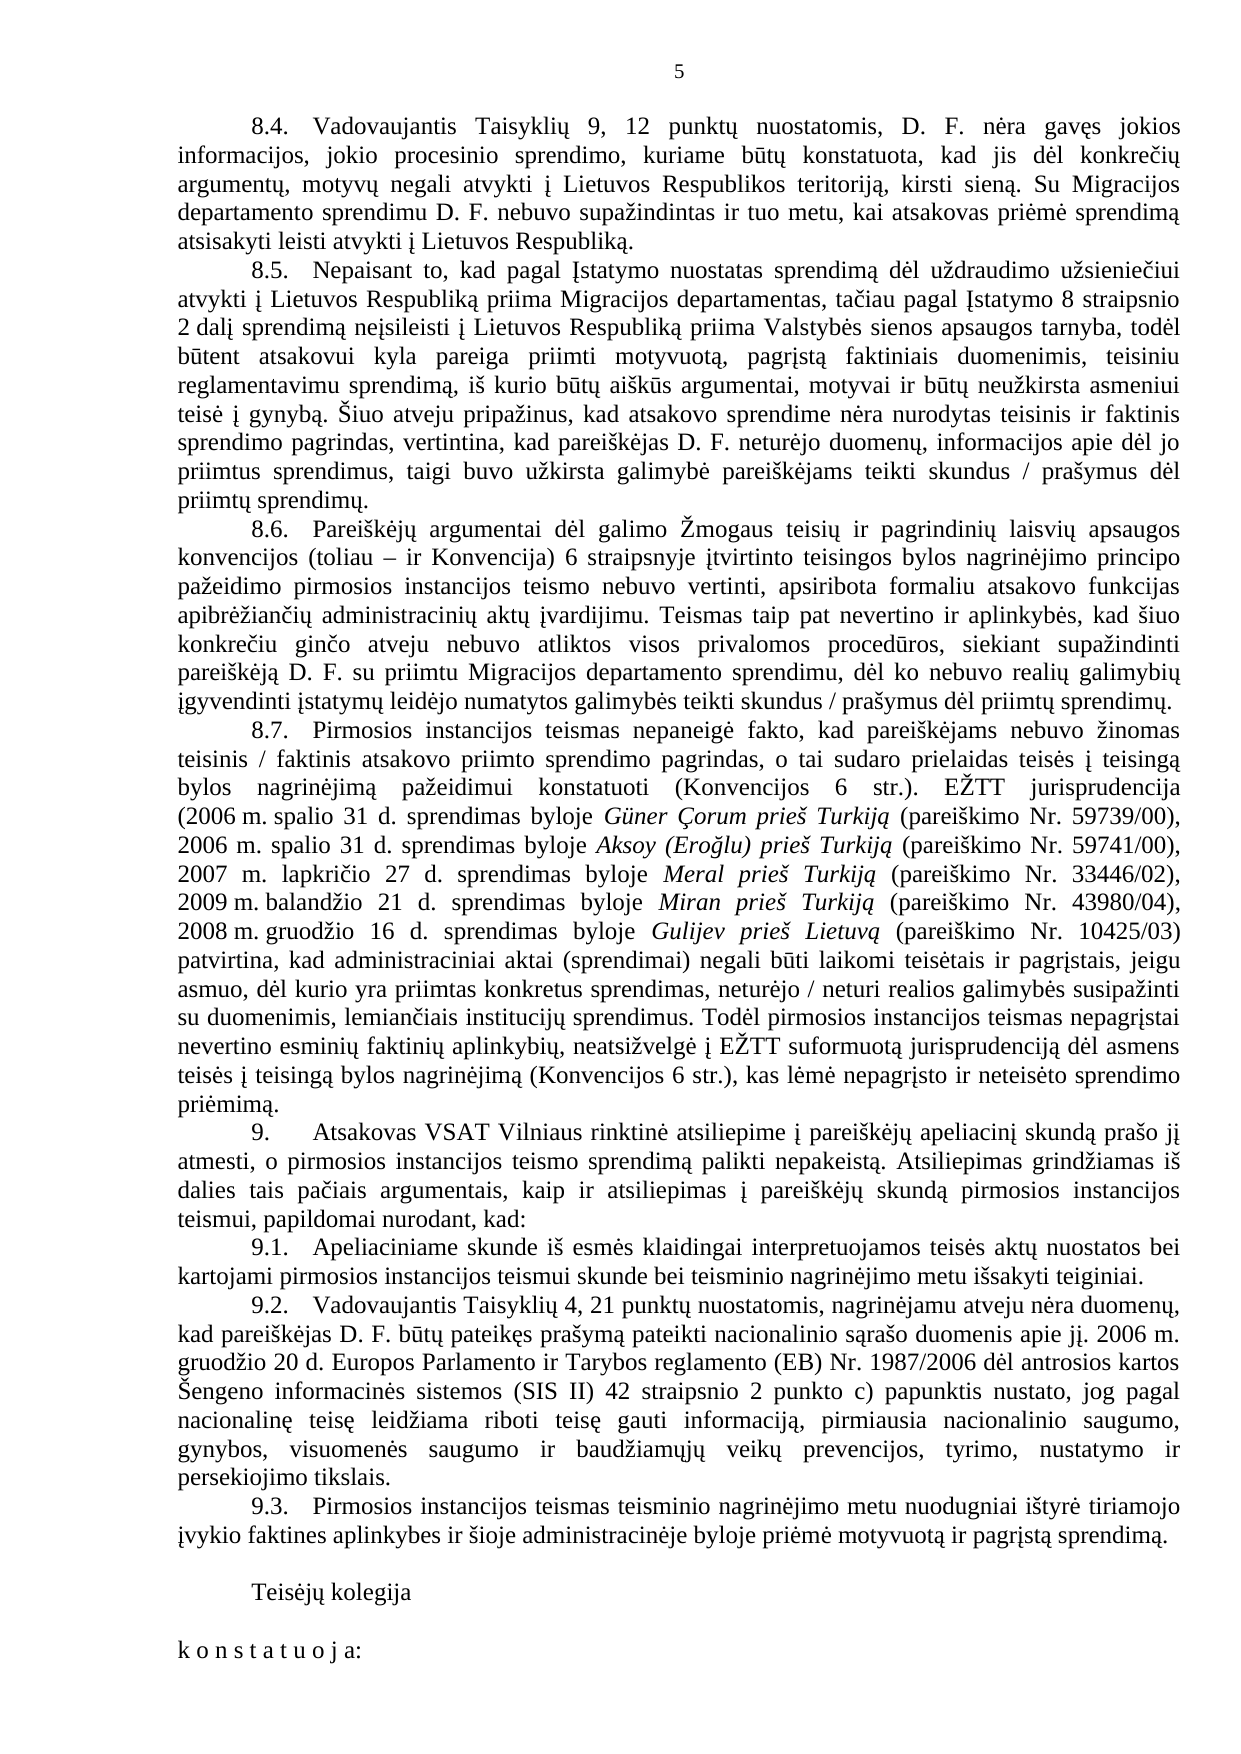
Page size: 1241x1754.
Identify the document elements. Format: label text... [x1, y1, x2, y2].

text 9.3. Pirmosios instancijos teismas teisminio nagrinėjimo metu nuodugniai ištyrė tiriamojo įvykio faktines aplinkybes ir šioje administracinėje byloje priėmė motyvuotą ir pagrįstą sprendimą. [177, 1491, 1181, 1549]
text 9.2. Vadovaujantis Taisyklių 4, 21 punktų nuostatomis, nagrinėjamu atveju nėra duomenų, kad pareiškėjas D. F. būtų pateikęs prašymą pateikti nacionalinio sąrašo duomenis apie jį. 2006 m. gruodžio 20 d. Europos Parlamento ir Tarybos reglamento (EB) Nr. 1987/2006 dėl antrosios kartos Šengeno informacinės sistemos (SIS II) 42 straipsnio 2 punkto c) papunktis nustato, jog pagal nacionalinę teisę leidžiama riboti teisę gauti informaciją, pirmiausia nacionalinio saugumo, gynybos, visuomenės saugumo ir baudžiamųjų veikų prevencijos, tyrimo, nustatymo ir persekiojimo tikslais. [177, 1290, 1181, 1491]
text 9.1. Apeliaciniame skunde iš esmės klaidingai interpretuojamos teisės aktų nuostatos bei kartojami pirmosios instancijos teismui skunde bei teisminio nagrinėjimo metu išsakyti teiginiai. [177, 1232, 1181, 1290]
text 8.5. Nepaisant to, kad pagal Įstatymo nuostatas sprendimą dėl uždraudimo užsieniečiui atvykti į Lietuvos Respubliką priima Migracijos departamentas, tačiau pagal Įstatymo 8 straipsnio 2 dalį sprendimą neįsileisti į Lietuvos Respubliką priima Valstybės sienos apsaugos tarnyba, todėl būtent atsakovui kyla pareiga priimti motyvuotą, pagrįstą faktiniais duomenimis, teisiniu reglamentavimu sprendimą, iš kurio būtų aiškūs argumentai, motyvai ir būtų neužkirsta asmeniui teisė į gynybą. Šiuo atveju pripažinus, kad atsakovo sprendime nėra nurodytas teisinis ir faktinis sprendimo pagrindas, vertintina, kad pareiškėjas D. F. neturėjo duomenų, informacijos apie dėl jo priimtus sprendimus, taigi buvo užkirsta galimybė pareiškėjams teikti skundus / prašymus dėl priimtų sprendimų. [177, 255, 1181, 514]
text 8.4. Vadovaujantis Taisyklių 9, 12 punktų nuostatomis, D. F. nėra gavęs jokios informacijos, jokio procesinio sprendimo, kuriame būtų konstatuota, kad jis dėl konkrečių argumentų, motyvų negali atvykti į Lietuvos Respublikos teritoriją, kirsti sieną. Su Migracijos departamento sprendimu D. F. nebuvo supažindintas ir tuo metu, kai atsakovas priėmė sprendimą atsisakyti leisti atvykti į Lietuvos Respubliką. [177, 111, 1181, 255]
text k o n s t a t u o j a: [177, 1635, 1181, 1664]
text 9. Atsakovas VSAT Vilniaus rinktinė atsiliepime į pareiškėjų apeliacinį skundą prašo jį atmesti, o pirmosios instancijos teismo sprendimą palikti nepakeistą. Atsiliepimas grindžiamas iš dalies tais pačiais argumentais, kaip ir atsiliepimas į pareiškėjų skundą pirmosios instancijos teismui, papildomai nurodant, kad: [177, 1117, 1181, 1232]
text 8.6. Pareiškėjų argumentai dėl galimo Žmogaus teisių ir pagrindinių laisvių apsaugos konvencijos (toliau – ir Konvencija) 6 straipsnyje įtvirtinto teisingos bylos nagrinėjimo principo pažeidimo pirmosios instancijos teismo nebuvo vertinti, apsiribota formaliu atsakovo funkcijas apibrėžiančių administracinių aktų įvardijimu. Teismas taip pat nevertino ir aplinkybės, kad šiuo konkrečiu ginčo atveju nebuvo atliktos visos privalomos procedūros, siekiant supažindinti pareiškėją D. F. su priimtu Migracijos departamento sprendimu, dėl ko nebuvo realių galimybių įgyvendinti įstatymų leidėjo numatytos galimybės teikti skundus / prašymus dėl priimtų sprendimų. [177, 514, 1181, 715]
text Teisėjų kolegija [177, 1577, 1181, 1606]
text 8.7. Pirmosios instancijos teismas nepaneigė fakto, kad pareiškėjams nebuvo žinomas teisinis / faktinis atsakovo priimto sprendimo pagrindas, o tai sudaro prielaidas teisės į teisingą bylos nagrinėjimą pažeidimui konstatuoti (Konvencijos 6 str.). EŽTT jurisprudencija (2006 m. spalio 31 d. sprendimas byloje Güner Çorum prieš Turkiją (pareiškimo Nr. 59739/00), 2006 m. spalio 31 d. sprendimas byloje Aksoy (Eroğlu) prieš Turkiją (pareiškimo Nr. 59741/00), 2007 m. lapkričio 27 d. sprendimas byloje Meral prieš Turkiją (pareiškimo Nr. 33446/02), 2009 m. balandžio 21 d. sprendimas byloje Miran prieš Turkiją (pareiškimo Nr. 43980/04), 2008 m. gruodžio 16 d. sprendimas byloje Gulijev prieš Lietuvą (pareiškimo Nr. 10425/03) patvirtina, kad administraciniai aktai (sprendimai) negali būti laikomi teisėtais ir pagrįstais, jeigu asmuo, dėl kurio yra priimtas konkretus sprendimas, neturėjo / neturi realios galimybės susipažinti su duomenimis, lemiančiais institucijų sprendimus. Todėl pirmosios instancijos teismas nepagrįstai nevertino esminių faktinių aplinkybių, neatsižvelgė į EŽTT suformuotą jurisprudenciją dėl asmens teisės į teisingą bylos nagrinėjimą (Konvencijos 6 str.), kas lėmė nepagrįsto ir neteisėto sprendimo priėmimą. [177, 715, 1181, 1117]
